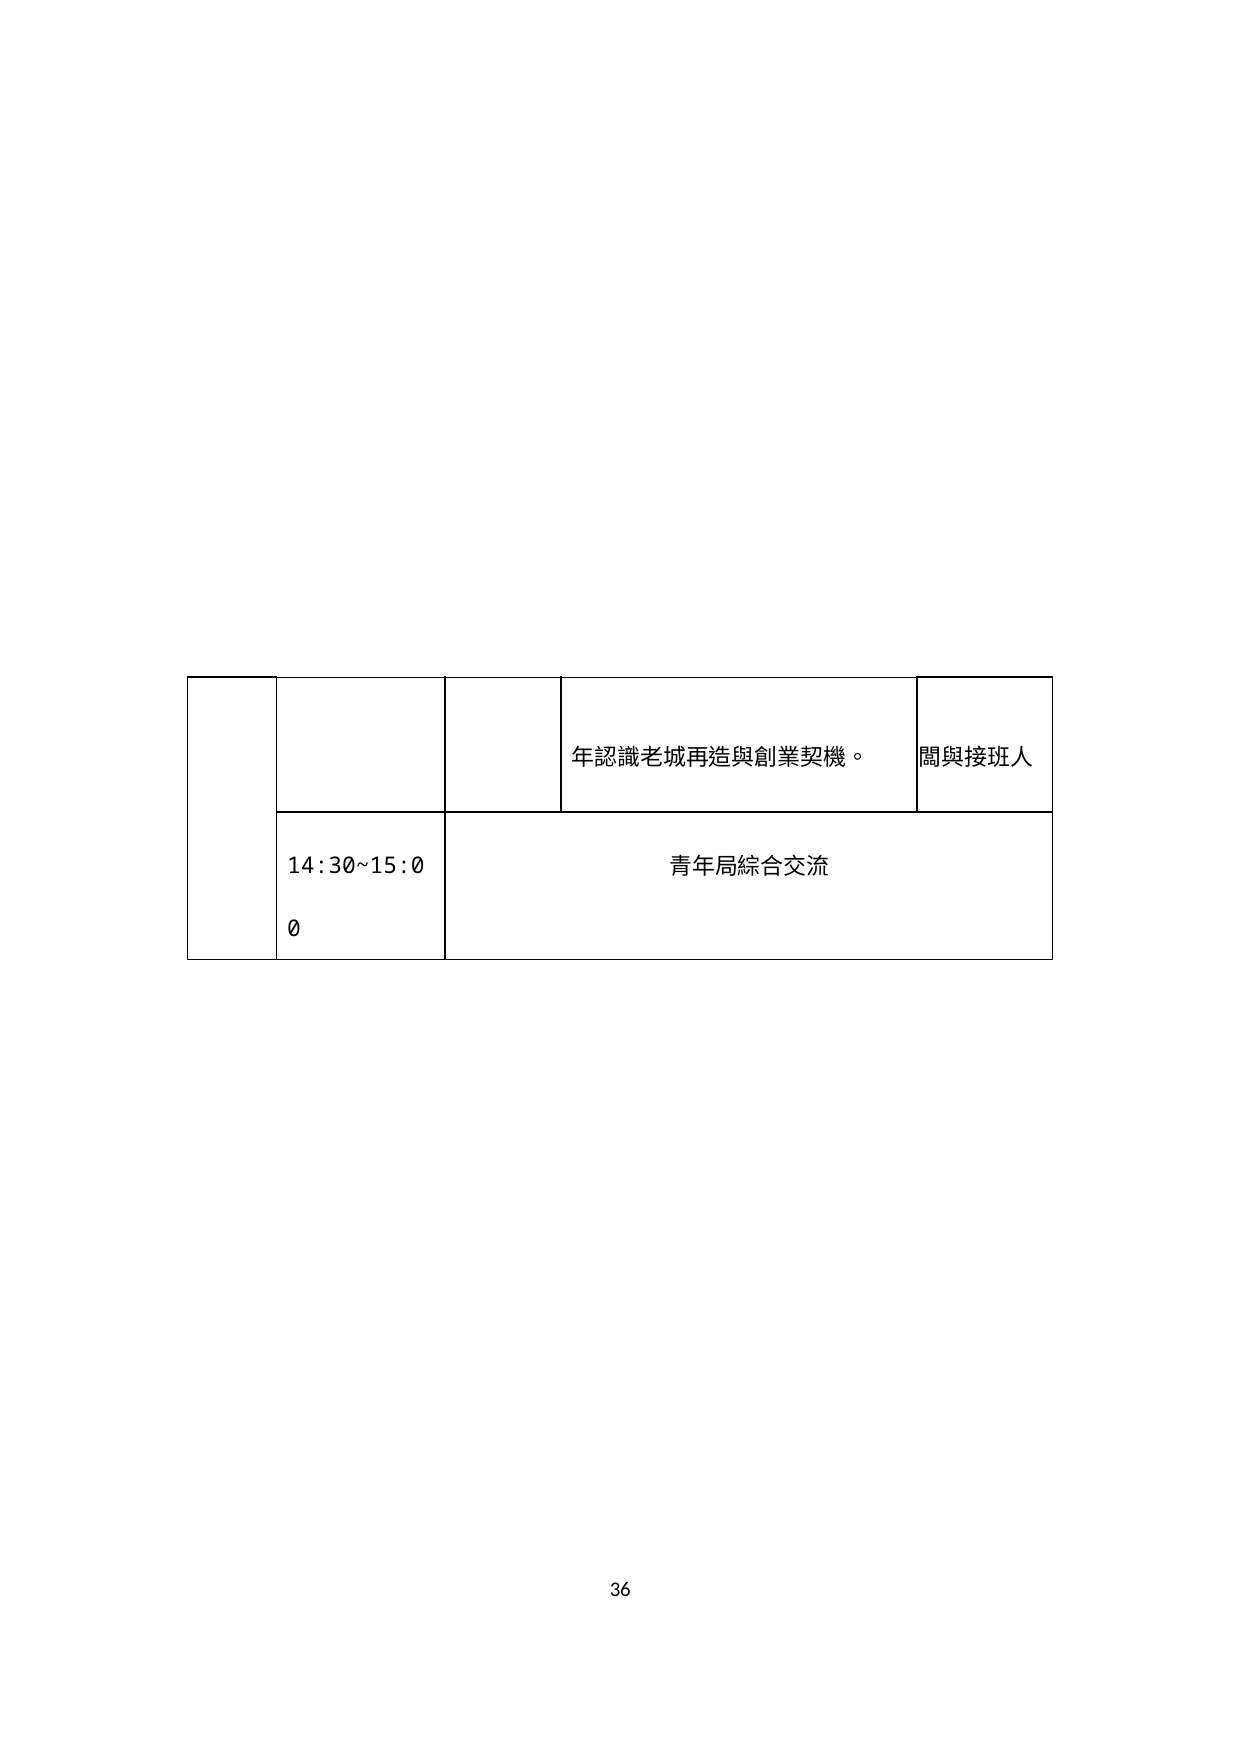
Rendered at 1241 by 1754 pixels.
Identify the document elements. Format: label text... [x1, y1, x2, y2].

table_cell [188, 678, 276, 959]
table_cell 年認識老城再造與創業契機。 [562, 678, 916, 811]
table_cell 青年局綜合交流 [446, 813, 1052, 959]
table_cell [277, 678, 444, 811]
table_cell 14:30~15:00 [277, 813, 444, 959]
table_cell [446, 678, 560, 811]
table_cell 闆與接班人 [918, 678, 1052, 811]
